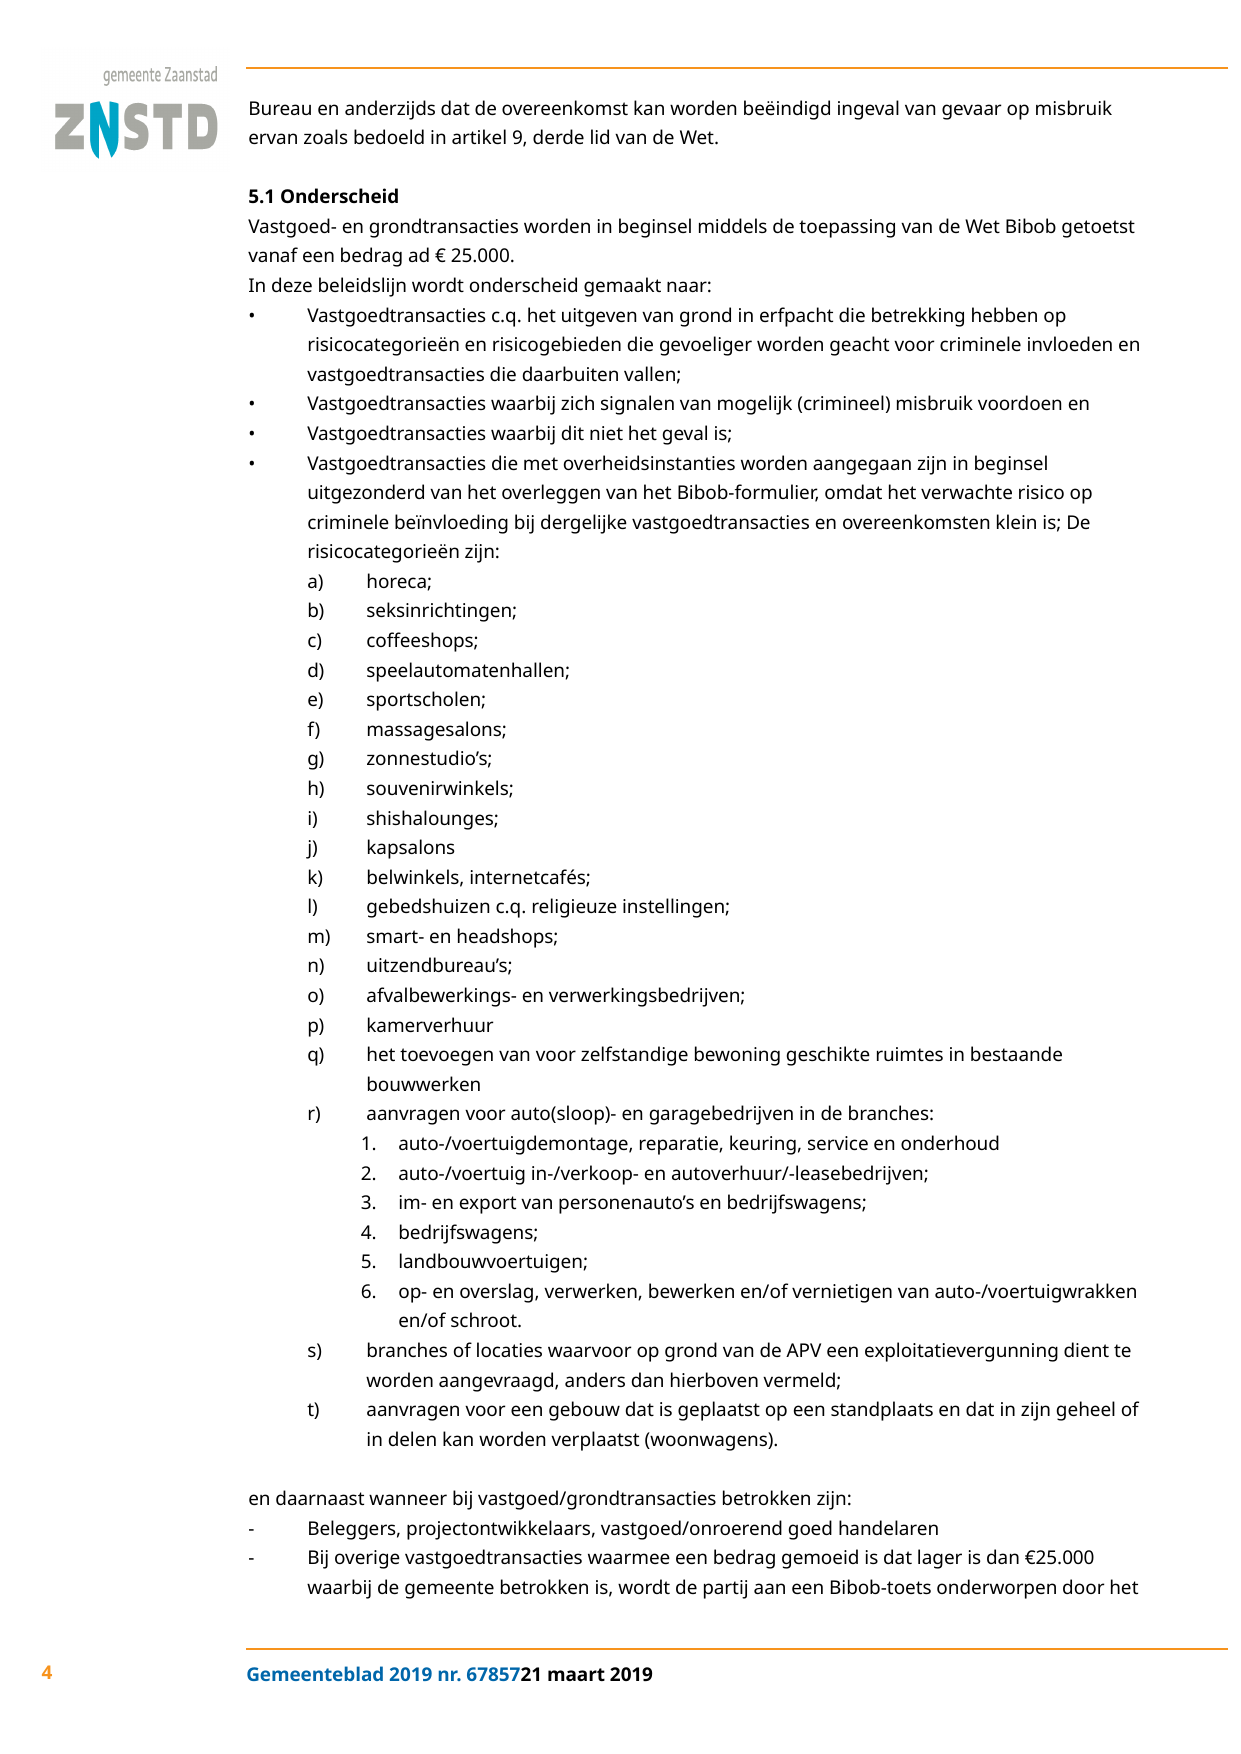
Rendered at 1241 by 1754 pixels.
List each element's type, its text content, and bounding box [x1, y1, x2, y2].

list bedrijfswagens; [361, 1219, 1152, 1245]
list gebedshuizen c.q. religieuze instellingen; [307, 893, 1152, 919]
list auto-/voertuig in-/verkoop- en autoverhuur/-leasebedrijven; [361, 1160, 1152, 1186]
list souvenirwinkels; [307, 775, 1152, 801]
list Vastgoedtransacties waarbij zich signalen van mogelijk (crimineel) misbruik voordoen en [248, 391, 1152, 416]
list Vastgoedtransacties die met overheidsinstanties worden aangegaan zijn in beginsel uitgezonderd van het overleggen van het Bibob-formulier, omdat het verwachte risico op criminele beïnvloeding bij dergelijke vastgoedtransacties en overeenkomsten klein is; De risicocategorieën zijn: [248, 450, 1152, 564]
list massagesalons; [307, 716, 1152, 742]
text Vastgoed- en grondtransacties worden in beginsel middels de toepassing van de Wet Bibob getoetst vanaf een bedrag ad € 25.000. [248, 213, 1152, 268]
list op- en overslag, verwerken, bewerken en/of vernietigen van auto-/voertuigwrakken en/of schroot. [361, 1278, 1152, 1333]
list shishalounges; [307, 805, 1152, 831]
list auto-/voertuigdemontage, reparatie, keuring, service en onderhoud [361, 1130, 1152, 1156]
list branches of locaties waarvoor op grond van de APV een exploitatievergunning dient te worden aangevraagd, anders dan hierboven vermeld; [307, 1337, 1152, 1393]
list Bij overige vastgoedtransacties waarmee een bedrag gemoeid is dat lager is dan €25.000 waarbij de gemeente betrokken is, wordt de partij aan een Bibob-toets onderworpen door het [248, 1544, 1152, 1600]
list seksinrichtingen; [307, 598, 1152, 623]
list sportscholen; [307, 686, 1152, 712]
list zonnestudio’s; [307, 746, 1152, 771]
text Bureau en anderzijds dat de overeenkomst kan worden beëindigd ingeval van gevaar op misbruik ervan zoals bedoeld in artikel 9, derde lid van de Wet. [248, 95, 1152, 150]
list horeca; [307, 568, 1152, 594]
picture [41, 47, 231, 172]
list landbouwvoertuigen; [361, 1248, 1152, 1274]
text en daarnaast wanneer bij vastgoed/grondtransacties betrokken zijn: [248, 1485, 1152, 1511]
text 5.1 Onderscheid [248, 183, 1152, 209]
list Vastgoedtransacties c.q. het uitgeven van grond in erfpacht die betrekking hebben op risicocategorieën en risicogebieden die gevoeliger worden geacht voor criminele invloeden en vastgoedtransacties die daarbuiten vallen; [248, 302, 1152, 387]
list aanvragen voor een gebouw dat is geplaatst op een standplaats en dat in zijn geheel of in delen kan worden verplaatst (woonwagens). [307, 1396, 1152, 1452]
list belwinkels, internetcafés; [307, 864, 1152, 890]
list coffeeshops; [307, 627, 1152, 653]
list im- en export van personenauto’s en bedrijfswagens; [361, 1189, 1152, 1215]
list aanvragen voor auto(sloop)- en garagebedrijven in de branches: [307, 1101, 1152, 1126]
list Vastgoedtransacties waarbij dit niet het geval is; [248, 420, 1152, 446]
list kapsalons [307, 834, 1152, 860]
list smart- en headshops; [307, 923, 1152, 949]
list afvalbewerkings- en verwerkingsbedrijven; [307, 982, 1152, 1008]
list speelautomatenhallen; [307, 657, 1152, 683]
list kamerverhuur [307, 1012, 1152, 1038]
text In deze beleidslijn wordt onderscheid gemaakt naar: [248, 272, 1152, 298]
list het toevoegen van voor zelfstandige bewoning geschikte ruimtes in bestaande bouwwerken [307, 1041, 1152, 1097]
list uitzendbureau’s; [307, 953, 1152, 978]
list Beleggers, projectontwikkelaars, vastgoed/onroerend goed handelaren [248, 1515, 1152, 1541]
